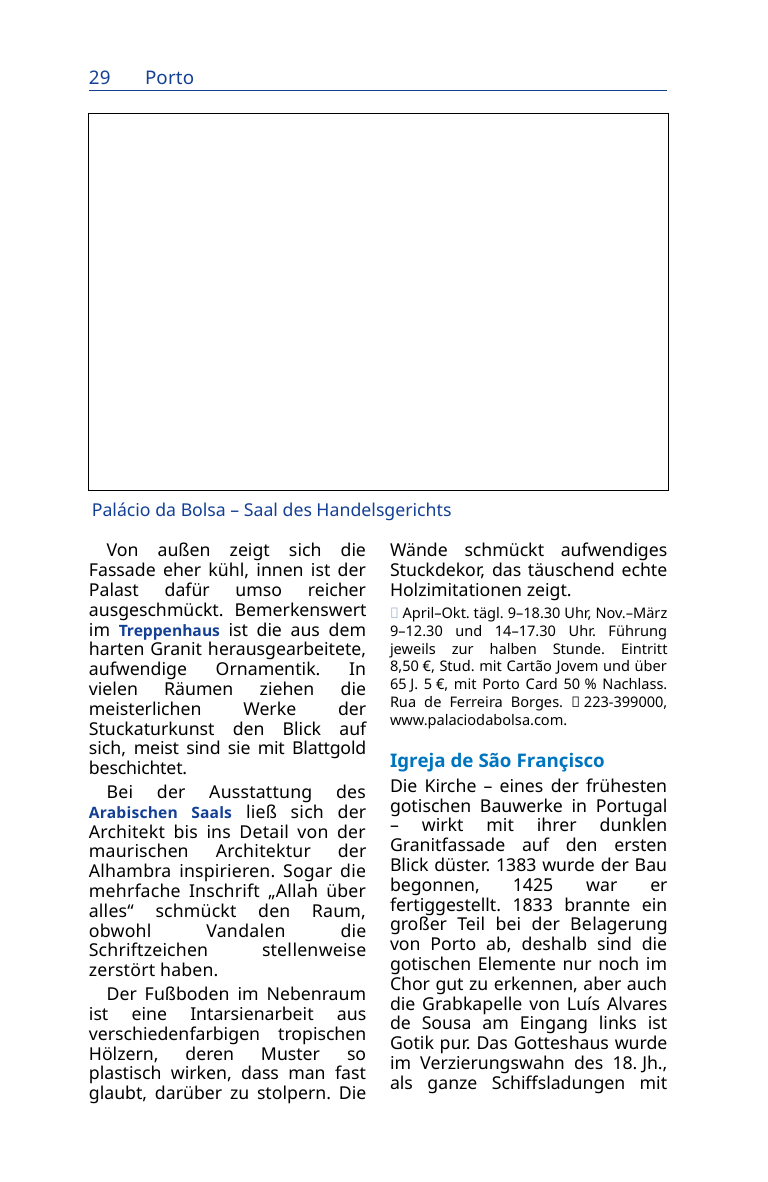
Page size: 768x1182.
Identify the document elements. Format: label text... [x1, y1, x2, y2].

text Der Fußboden im Nebenraum ist eine Intarsienarbeit aus verschieden­farbigen tropischen Hölzern, deren Muster so plastisch wirken, dass man fast glaubt, darüber zu stolpern. Die [89, 985, 366, 1103]
subtitle Igreja de São Françisco [390, 749, 667, 772]
text Von außen zeigt sich die Fassade eher kühl, innen ist der Palast dafür umso reicher ausgeschmückt. Bemer­kens­wert im Treppenhaus ist die aus dem harten Granit herausgearbeitete, aufwendige Ornamentik. In vielen Räu­men ziehen die meisterlichen Werke der Stuckaturkunst den Blick auf sich, meist sind sie mit Blattgold be­schichtet. [89, 541, 366, 778]
table_cell Palácio da Bolsa – Saal des Handelsgerichts [89, 491, 668, 541]
text  April–Okt. tägl. 9–18.30 Uhr, Nov.–März 9–12.30 und 14–17.30 Uhr. Führung jeweils zur halben Stunde. Eintritt 8,50 €, Stud. mit Cartão Jovem und über 65 J. 5 €, mit Porto Card 50 % Nachlass. Rua de Ferreira Borges.  223-399000, www.palaciodabolsa.com. [390, 604, 667, 728]
text Wände schmückt aufwendiges Stuck­dekor, das täuschend echte Holzimita­tio­nen zeigt. [390, 541, 667, 600]
table_cell [89, 114, 668, 490]
text Die Kirche – eines der frühesten goti­schen Bauwerke in Portugal – wirkt mit ihrer dunklen Granitfassade auf den ersten Blick düster. 1383 wurde der Bau be­gonnen, 1425 war er fertiggestellt. 1833 brannte ein großer Teil bei der Be­lagerung von Porto ab, deshalb sind die gotischen Elemente nur noch im Chor gut zu erkennen, aber auch die Grab­kapelle von Luís Alvares de Sousa am Ein­gang links ist Gotik pur. Das Gottes­haus wurde im Verzierungswahn des 18. Jh., als ganze Schiffsladungen mit [390, 776, 667, 1093]
text Bei der Ausstattung des Arabischen Saals ließ sich der Architekt bis ins Detail von der maurischen Archi­tek­tur der Alhambra inspirieren. Sogar die mehrfache Inschrift „Allah über alles“ schmückt den Raum, obwohl Van­dalen die Schriftzeichen stel­len­weise zerstört haben. [89, 783, 366, 981]
table_header 9,8 x 6,5 [89, 89, 668, 112]
